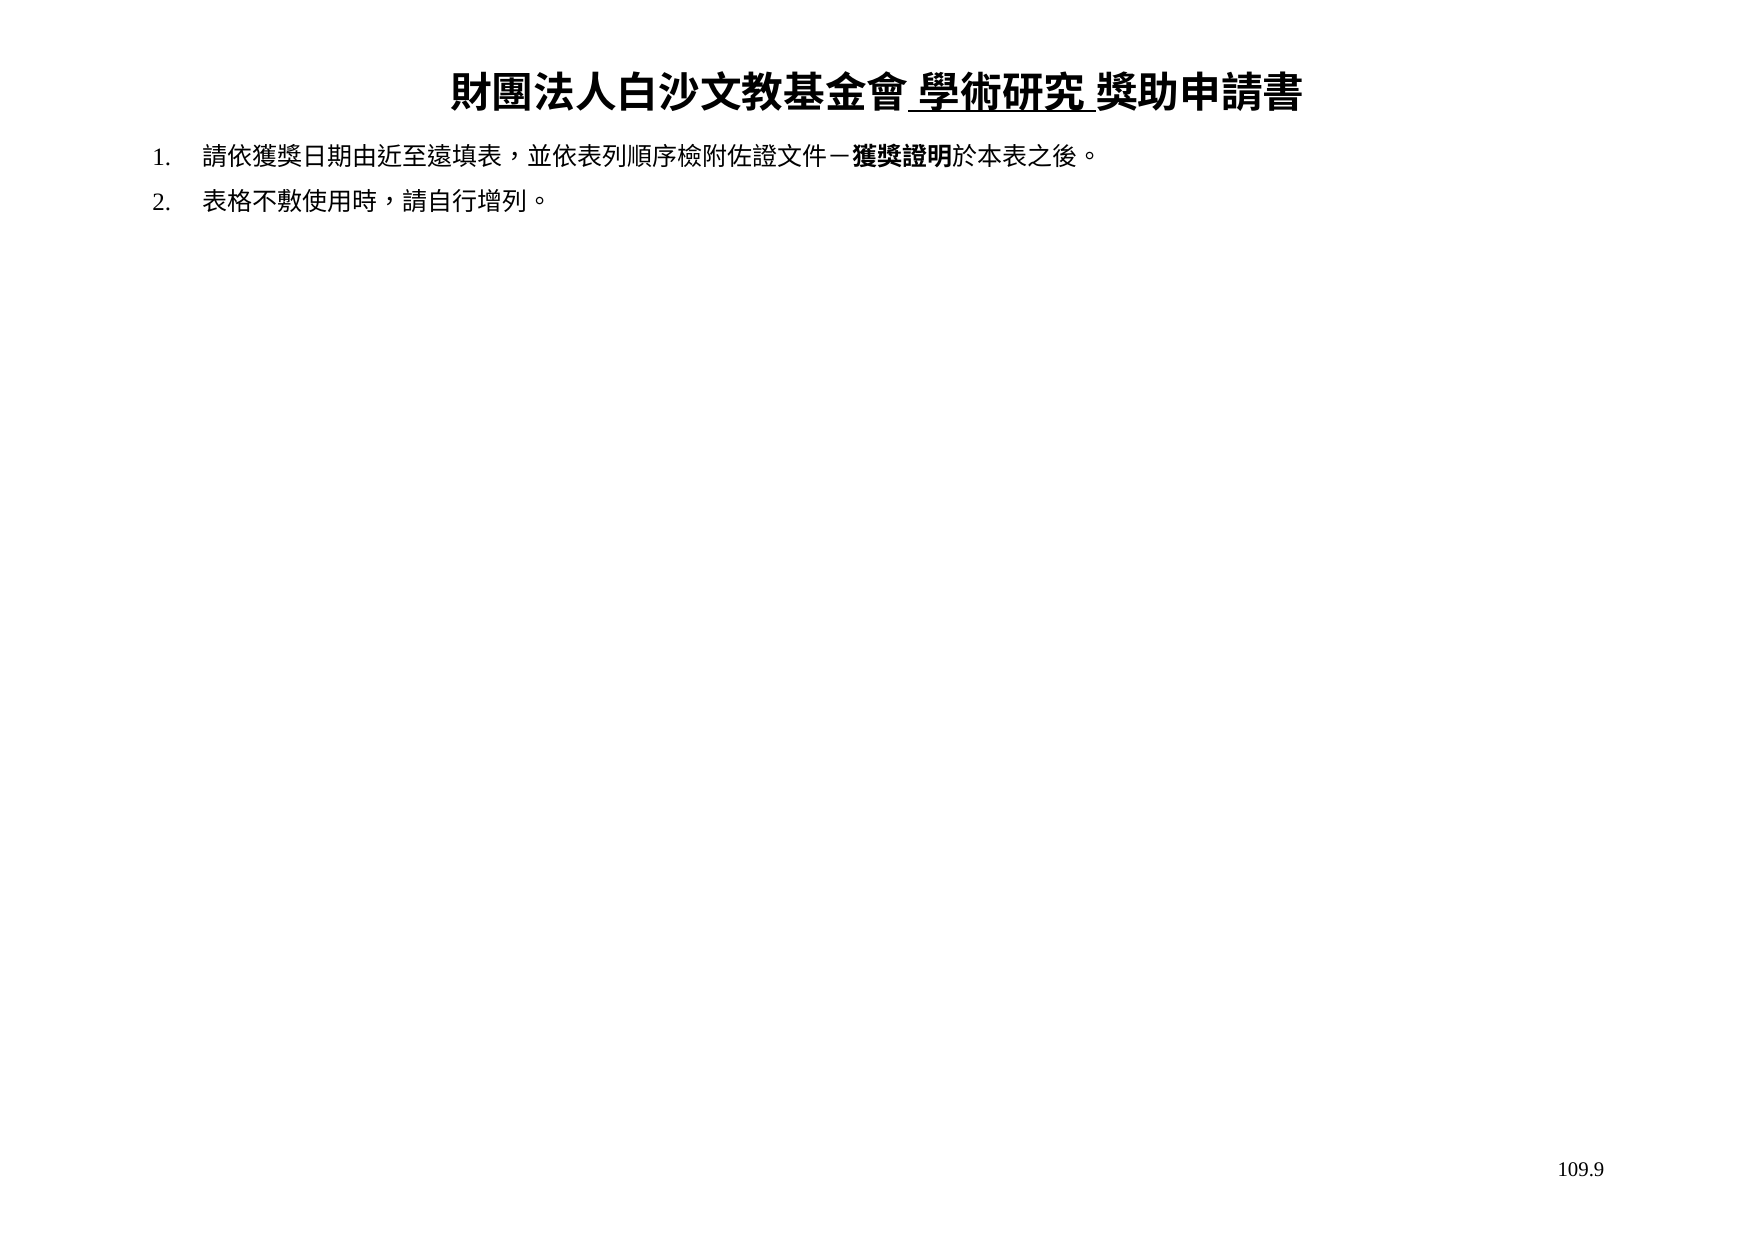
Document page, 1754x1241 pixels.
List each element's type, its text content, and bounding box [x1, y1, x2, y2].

text 1. 請依獲獎日期由近至遠填表，並依表列順序檢附佐證文件－獲獎證明於本表之後。 [152, 136, 1602, 174]
text 2. 表格不敷使用時，請自行增列。 [152, 181, 1602, 218]
